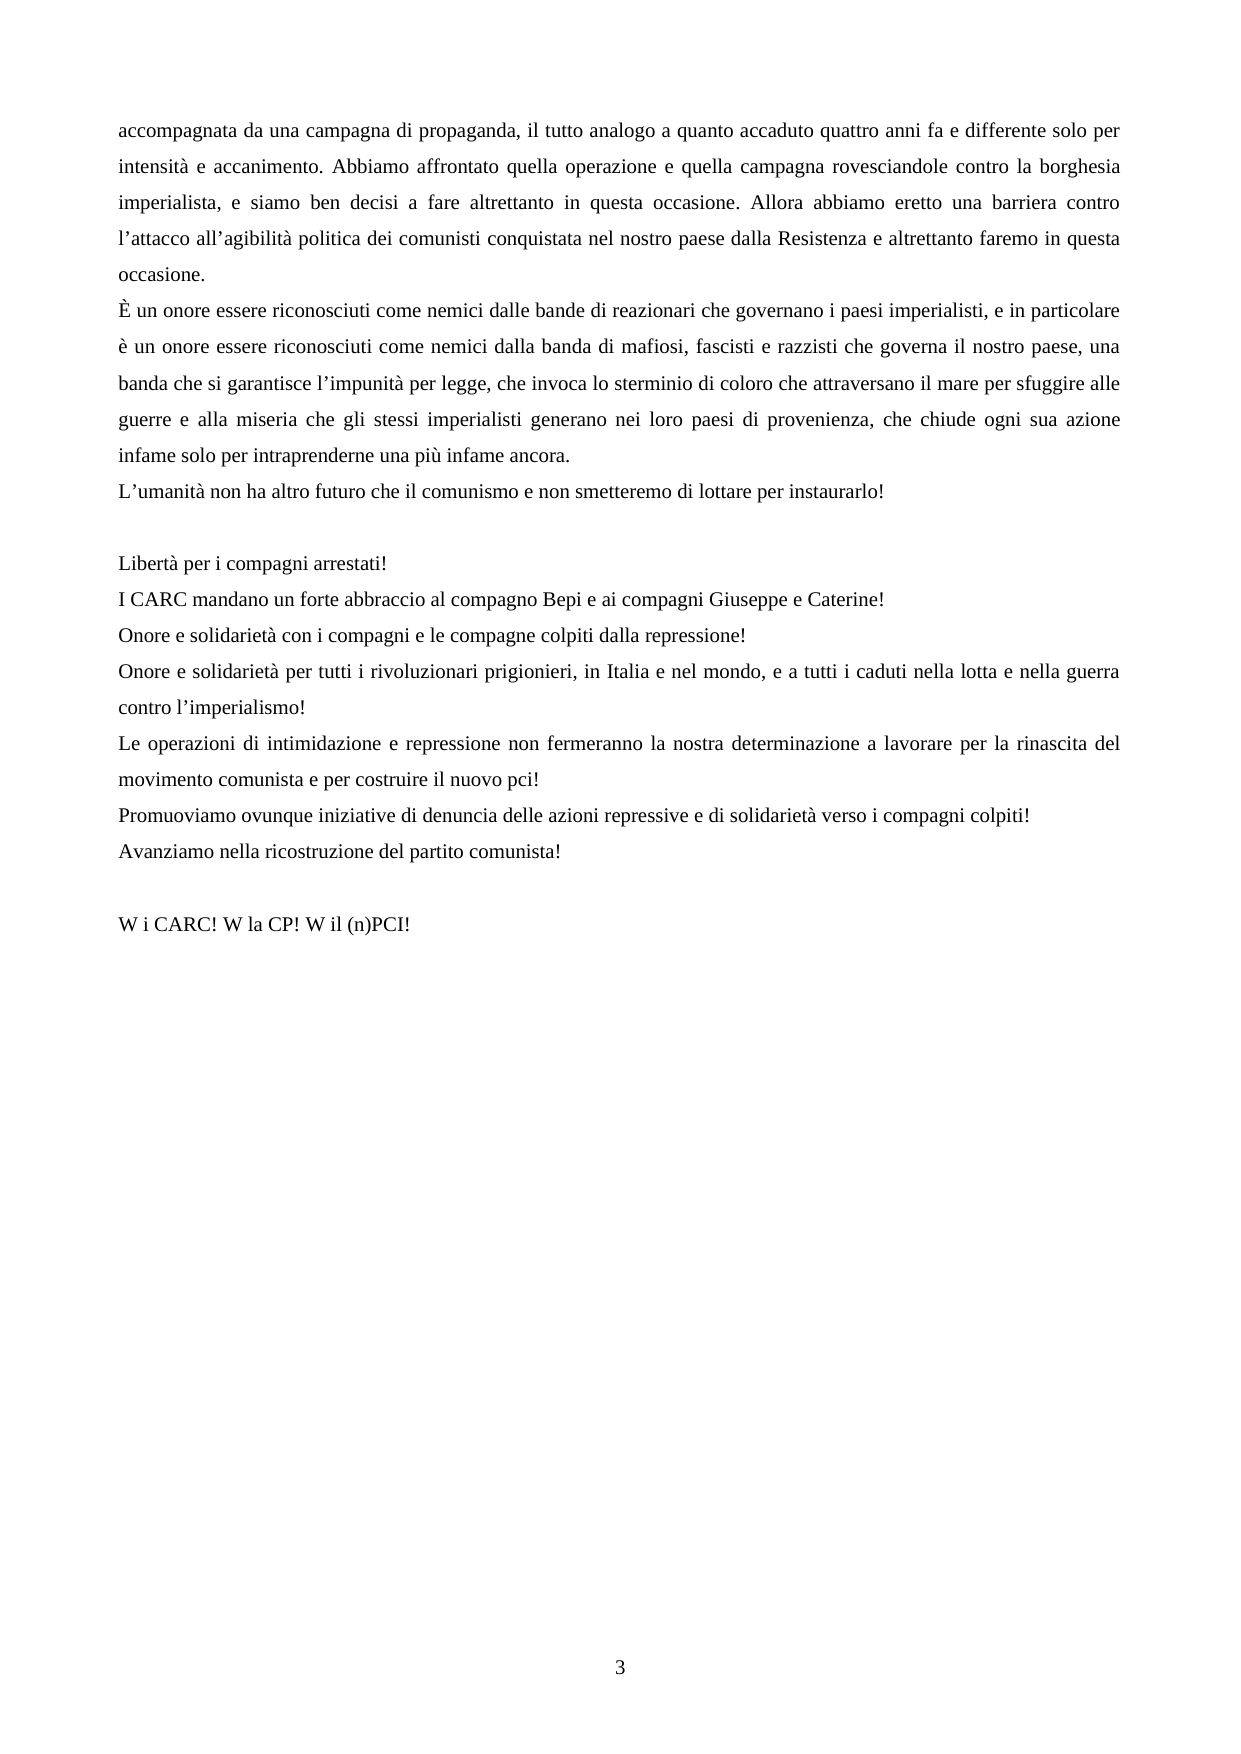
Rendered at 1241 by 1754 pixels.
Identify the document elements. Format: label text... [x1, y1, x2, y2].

text Promuoviamo ovunque iniziative di denuncia delle azioni repressive e di solidarietà verso i compagni colpiti! [118, 803, 1122, 827]
text Onore e solidarietà con i compagni e le compagne colpiti dalla repressione! [118, 623, 1122, 647]
text È un onore essere riconosciuti come nemici dalle bande di reazionari che governano i paesi imperialisti, e in particolare è un onore essere riconosciuti come nemici dalla banda di mafiosi, fascisti e razzisti che governa il nostro paese, una banda che si garantisce l’impunità per legge, che invoca lo sterminio di coloro che attraversano il mare per sfuggire alle guerre e alla miseria che gli stessi imperialisti generano nei loro paesi di provenienza, che chiude ogni sua azione infame solo per intraprenderne una più infame ancora. [118, 298, 1122, 467]
text Le operazioni di intimidazione e repressione non fermeranno la nostra determinazione a lavorare per la rinascita del movimento comunista e per costruire il nuovo pci! [118, 731, 1122, 791]
text L’umanità non ha altro futuro che il comunismo e non smetteremo di lottare per instaurarlo! [118, 478, 1122, 503]
text W i CARC! W la CP! W il (n)PCI! [118, 912, 1122, 936]
text Avanziamo nella ricostruzione del partito comunista! [118, 839, 1122, 863]
text Libertà per i compagni arrestati! [118, 551, 1122, 575]
text accompagnata da una campagna di propaganda, il tutto analogo a quanto accaduto quattro anni fa e differente solo per intensità e accanimento. Abbiamo affrontato quella operazione e quella campagna rovesciandole contro la borghesia imperialista, e siamo ben decisi a fare altrettanto in questa occasione. Allora abbiamo eretto una barriera contro l’attacco all’agibilità politica dei comunisti conquistata nel nostro paese dalla Resistenza e altrettanto faremo in questa occasione. [118, 118, 1122, 286]
text I CARC mandano un forte abbraccio al compagno Bepi e ai compagni Giuseppe e Caterine! [118, 587, 1122, 611]
text Onore e solidarietà per tutti i rivoluzionari prigionieri, in Italia e nel mondo, e a tutti i caduti nella lotta e nella guerra contro l’imperialismo! [118, 659, 1122, 719]
